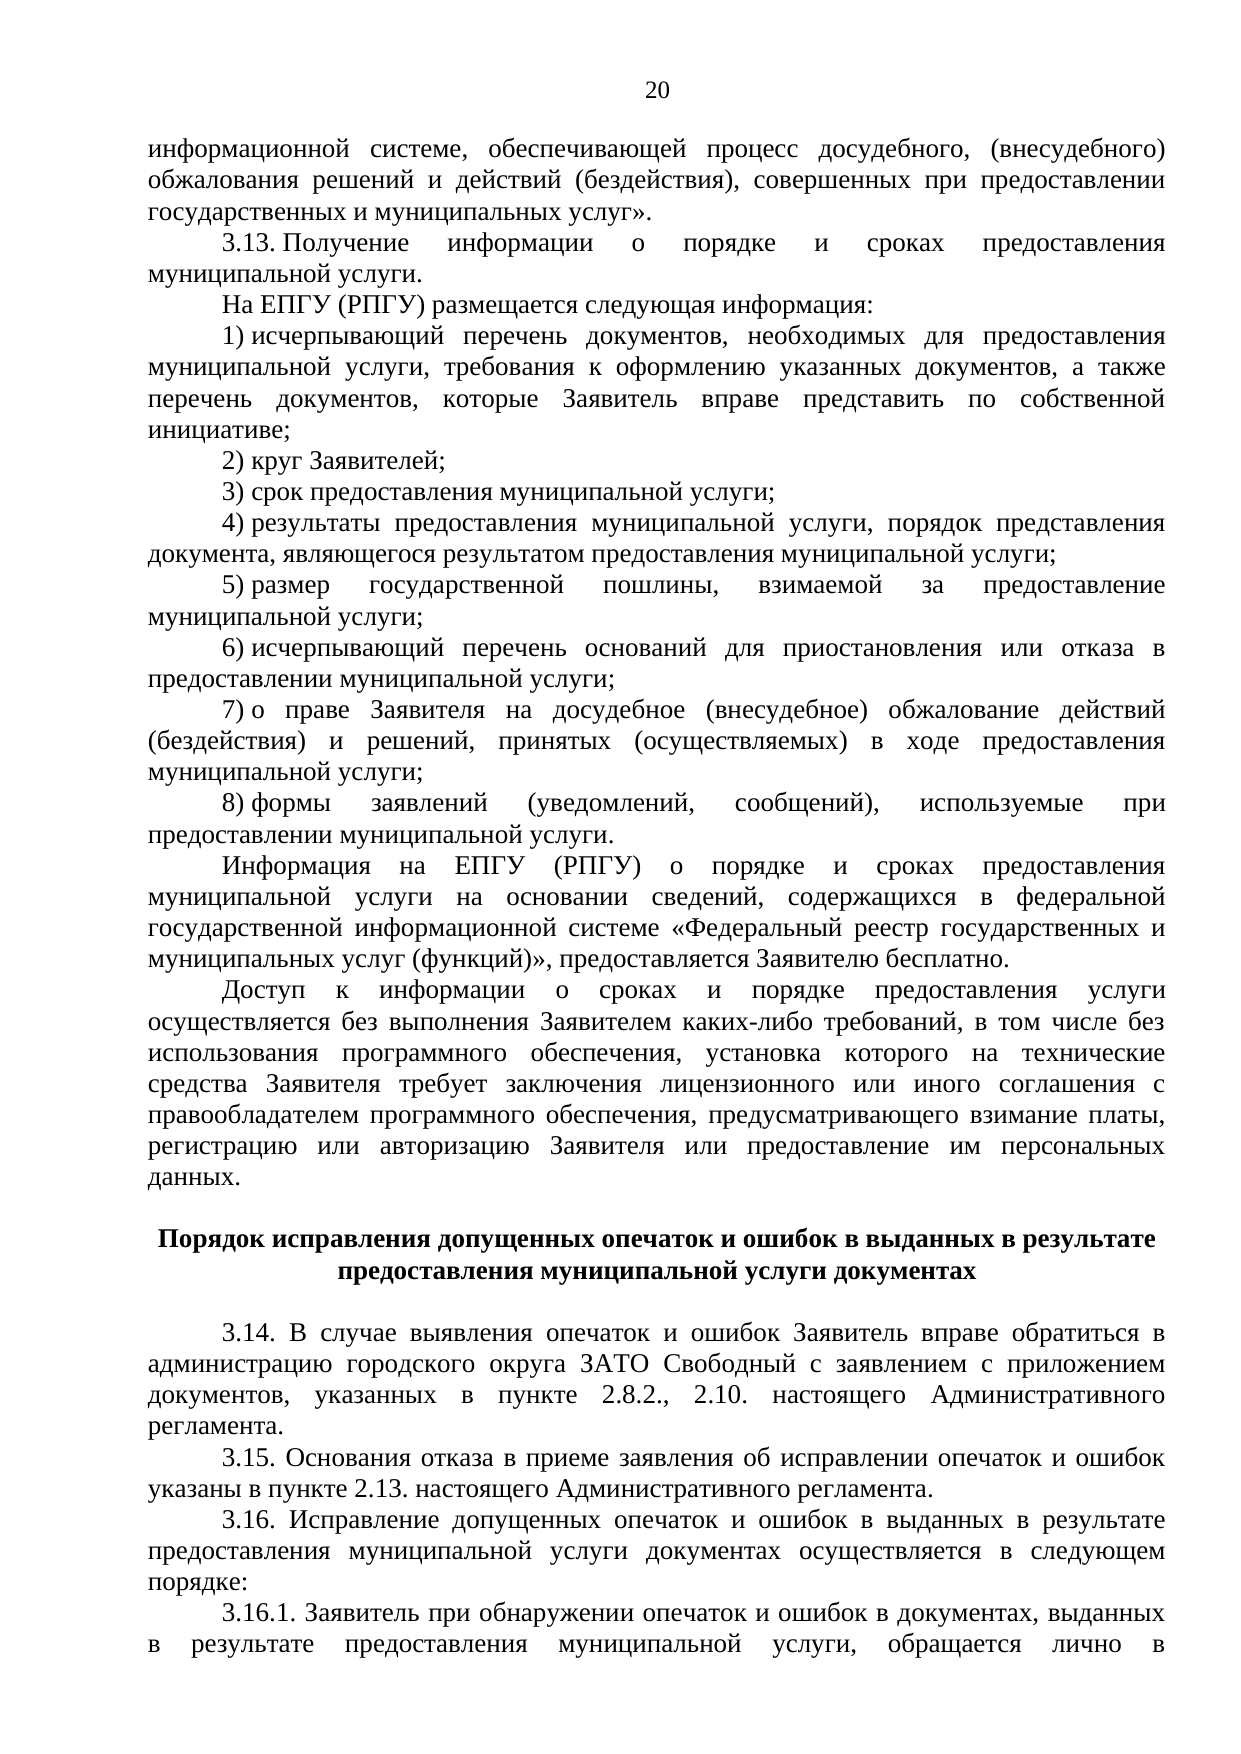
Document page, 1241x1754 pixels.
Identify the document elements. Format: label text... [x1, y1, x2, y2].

text 7) о праве Заявителя на досудебное (внесудебное) обжалование действий (бездействия) и решений, принятых (осуществляемых) в ходе предоставления муниципальной услуги; [148, 693, 1167, 787]
text Доступ к информации о сроках и порядке предоставления услуги осуществляется без выполнения Заявителем каких-либо требований, в том числе без использования программного обеспечения, установка которого на технические средства Заявителя требует заключения лицензионного или иного соглашения с правообладателем программного обеспечения, предусматривающего взимание платы, регистрацию или авторизацию Заявителя или предоставление им персональных данных. [148, 973, 1167, 1191]
text 8) формы заявлений (уведомлений, сообщений), используемые при предоставлении муниципальной услуги. [148, 787, 1167, 849]
text 3.16. Исправление допущенных опечаток и ошибок в выданных в результате предоставления муниципальной услуги документах осуществляется в следующем порядке: [148, 1503, 1167, 1596]
text 2) круг Заявителей; [148, 444, 1167, 475]
text Порядок исправления допущенных опечаток и ошибок в выданных в результате предоставления муниципальной услуги документах [148, 1223, 1167, 1285]
text 3.13. Получение информации о порядке и сроках предоставления муниципальной услуги. [148, 226, 1167, 288]
text 3.15. Основания отказа в приеме заявления об исправлении опечаток и ошибок указаны в пункте 2.13. настоящего Административного регламента. [148, 1441, 1167, 1503]
text На ЕПГУ (РПГУ) размещается следующая информация: [148, 288, 1167, 319]
text 3.14. В случае выявления опечаток и ошибок Заявитель вправе обратиться в администрацию городского округа ЗАТО Свободный с заявлением с приложением документов, указанных в пункте 2.8.2., 2.10. настоящего Административного регламента. [148, 1316, 1167, 1441]
text 3.16.1. Заявитель при обнаружении опечаток и ошибок в документах, выданных в результате предоставления муниципальной услуги, обращается лично в [148, 1596, 1167, 1659]
text 5) размер государственной пошлины, взимаемой за предоставление муниципальной услуги; [148, 568, 1167, 631]
text 1) исчерпывающий перечень документов, необходимых для предоставления муниципальной услуги, требования к оформлению указанных документов, а также перечень документов, которые Заявитель вправе представить по собственной инициативе; [148, 319, 1167, 444]
text 4) результаты предоставления муниципальной услуги, порядок представления документа, являющегося результатом предоставления муниципальной услуги; [148, 506, 1167, 568]
text 6) исчерпывающий перечень оснований для приостановления или отказа в предоставлении муниципальной услуги; [148, 631, 1167, 693]
text Информация на ЕПГУ (РПГУ) о порядке и сроках предоставления муниципальной услуги на основании сведений, содержащихся в федеральной государственной информационной системе «Федеральный реестр государственных и муниципальных услуг (функций)», предоставляется Заявителю бесплатно. [148, 849, 1167, 973]
text информационной системе, обеспечивающей процесс досудебного, (внесудебного) обжалования решений и действий (бездействия), совершенных при предоставлении государственных и муниципальных услуг». [148, 132, 1167, 226]
text 3) срок предоставления муниципальной услуги; [148, 475, 1167, 506]
